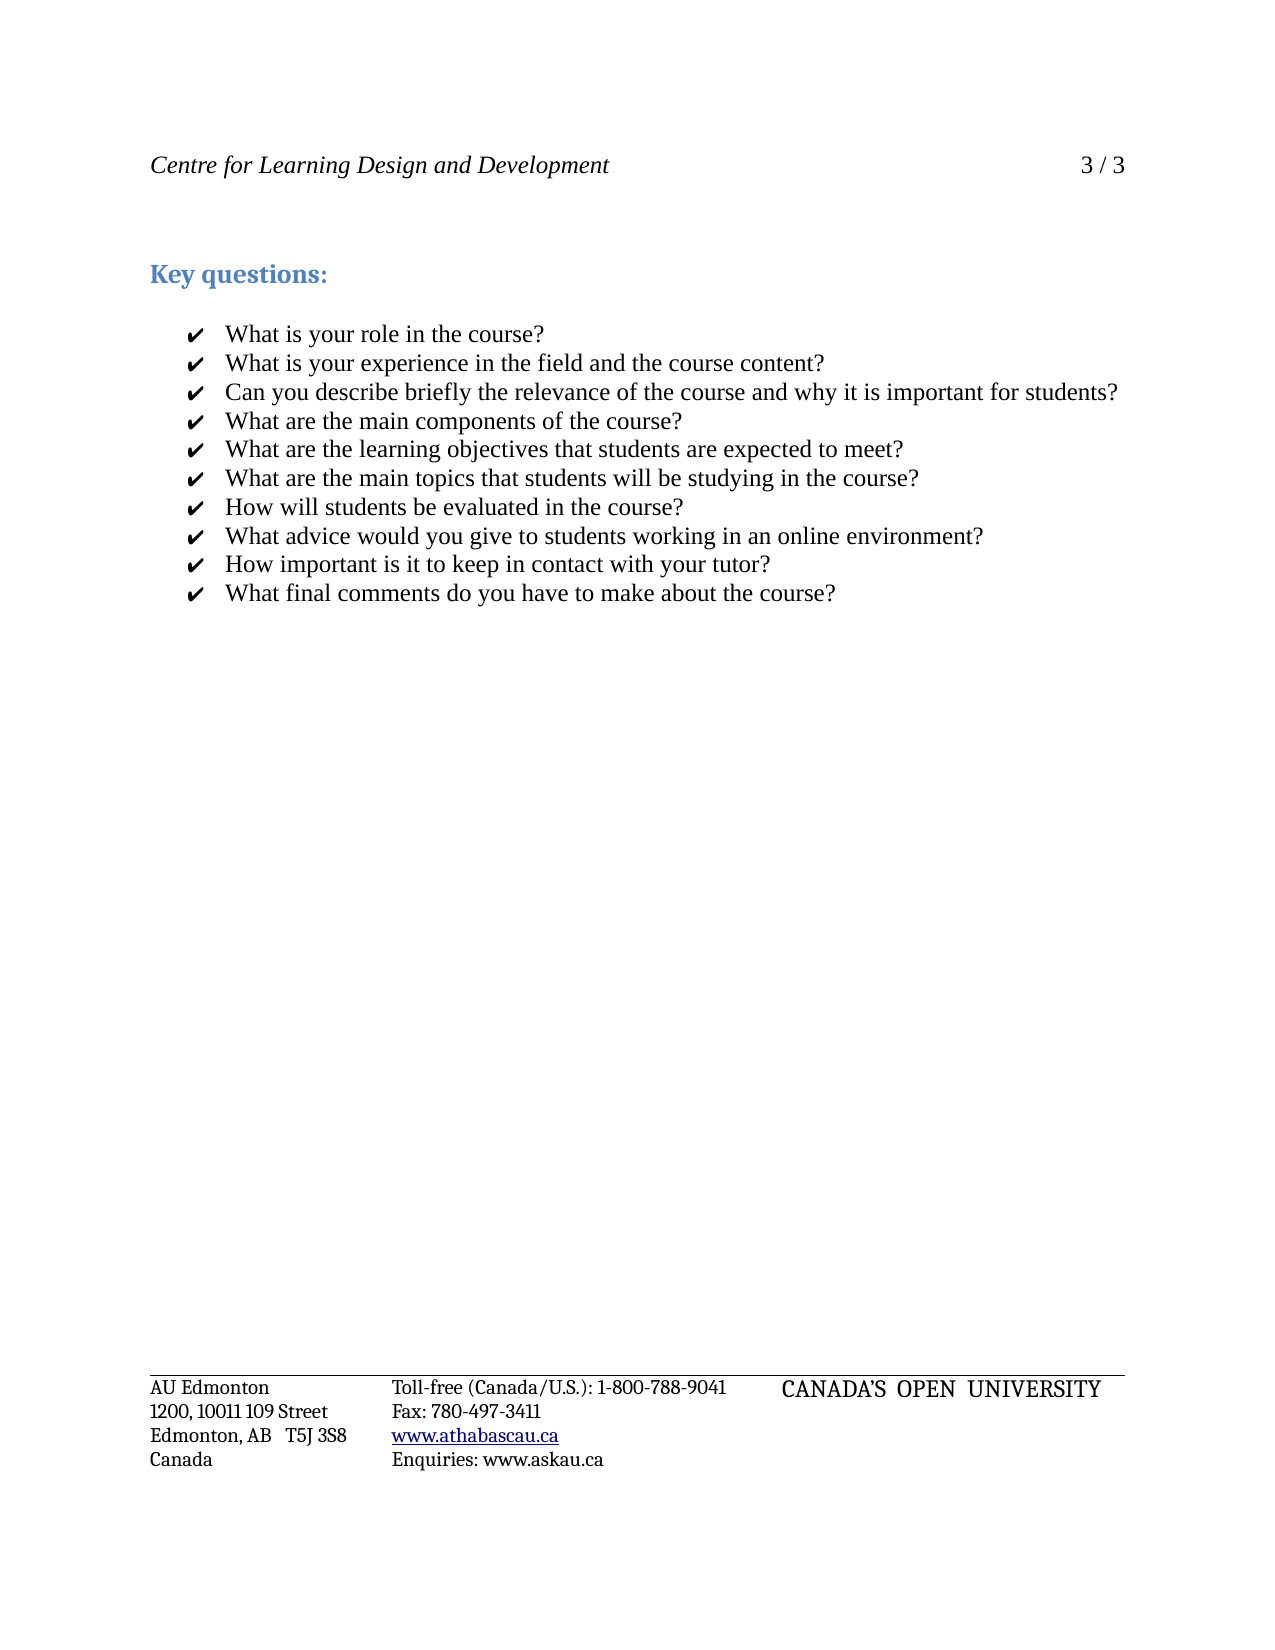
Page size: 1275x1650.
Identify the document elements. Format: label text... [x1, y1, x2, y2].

list What is your experience in the field and the course content? [187, 348, 1125, 377]
list What are the main components of the course? [187, 406, 1125, 434]
list How will students be evaluated in the course? [187, 492, 1125, 521]
list What are the learning objectives that students are expected to meet? [187, 434, 1125, 463]
list What are the main topics that students will be studying in the course? [187, 463, 1125, 492]
list What advice would you give to students working in an online environment? [187, 521, 1125, 549]
subtitle Key questions: [150, 259, 1125, 291]
list How important is it to keep in contact with your tutor? [187, 549, 1125, 578]
list What is your role in the course? [187, 319, 1125, 348]
list Can you describe briefly the relevance of the course and why it is important for students? [187, 377, 1125, 406]
list What final comments do you have to make about the course? [187, 578, 1125, 607]
